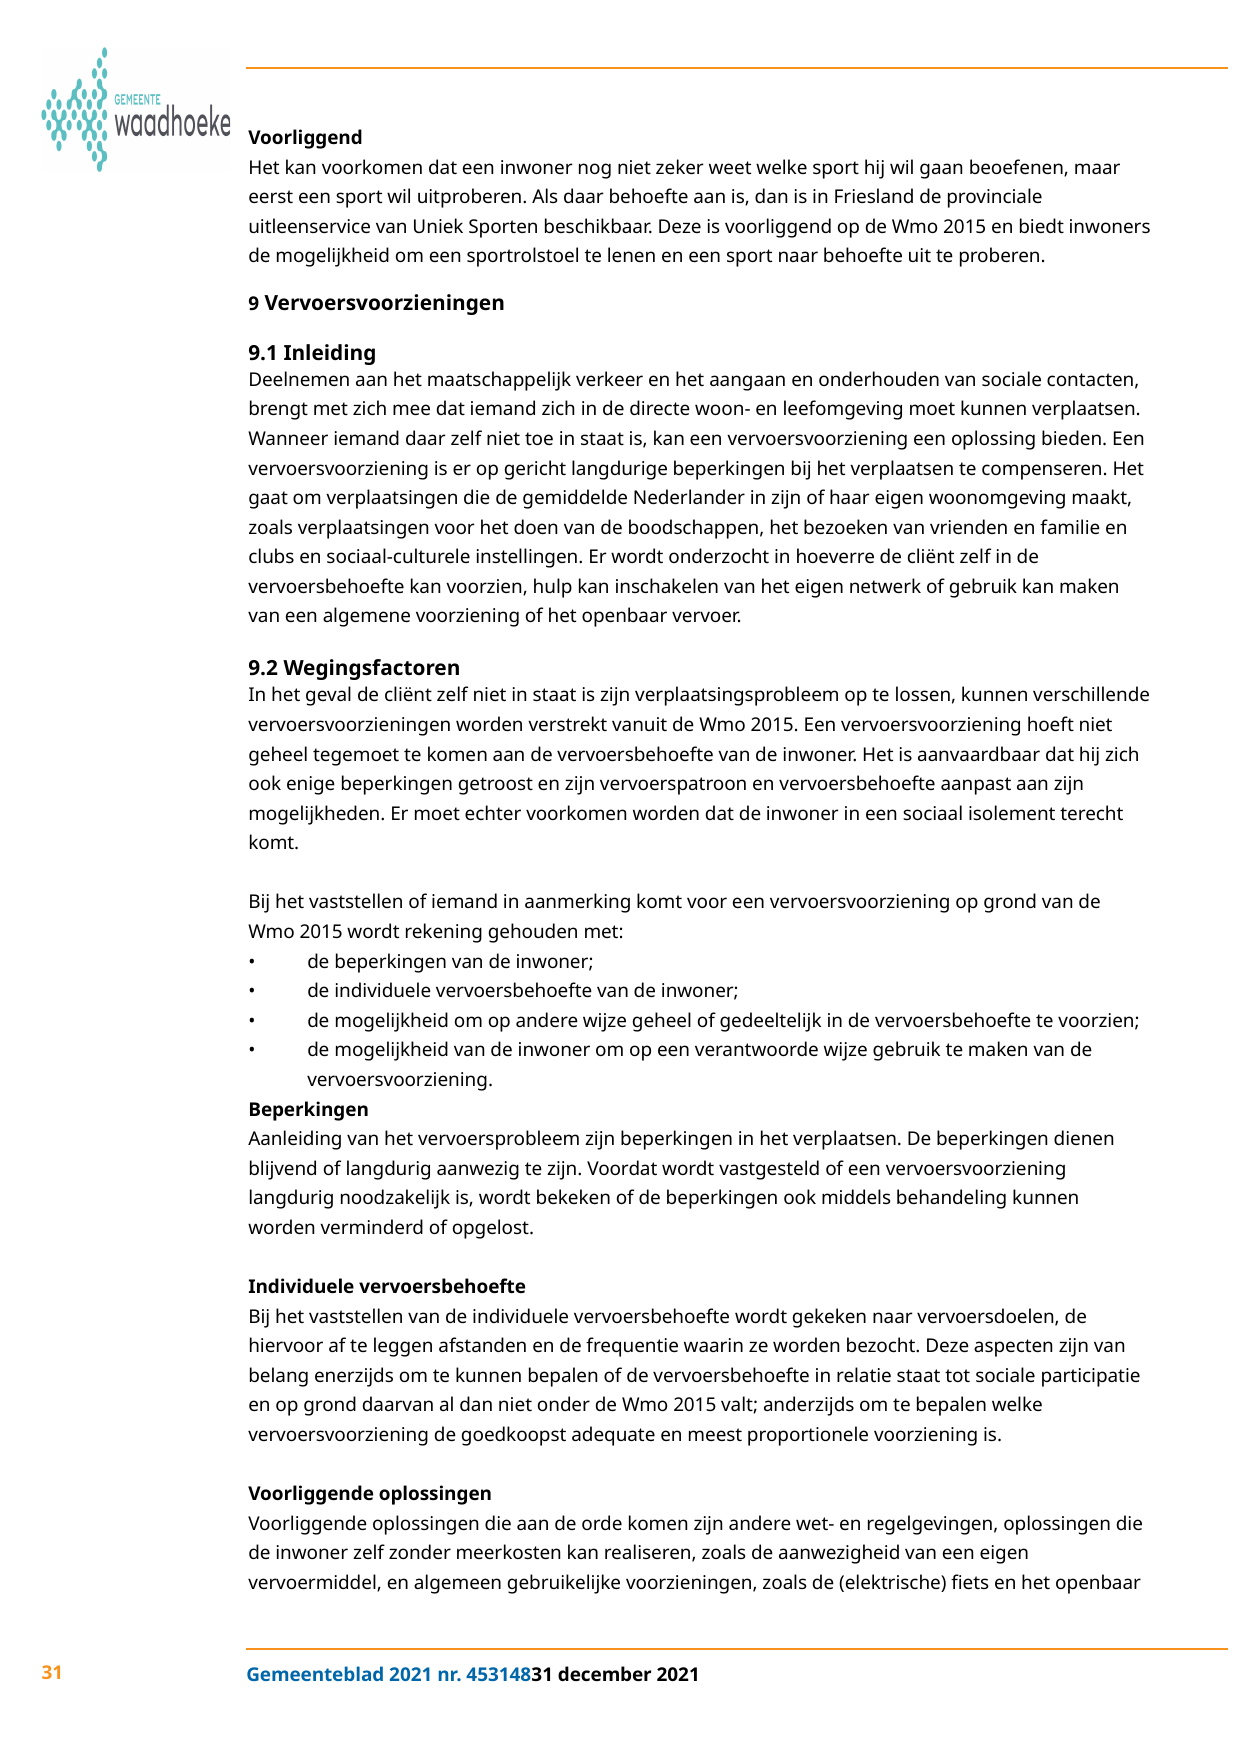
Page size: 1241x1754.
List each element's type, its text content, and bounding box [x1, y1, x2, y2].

text Voorliggende oplossingen [248, 1480, 1152, 1506]
text Het kan voorkomen dat een inwoner nog niet zeker weet welke sport hij wil gaan beoefenen, maar eerst een sport wil uitproberen. Als daar behoefte aan is, dan is in Friesland de provinciale uitleenservice van Uniek Sporten beschikbaar. Deze is voorliggend op de Wmo 2015 en biedt inwoners de mogelijkheid om een sportrolstoel te lenen en een sport naar behoefte uit te proberen. [248, 154, 1152, 268]
text Aanleiding van het vervoersprobleem zijn beperkingen in het verplaatsen. De beperkingen dienen blijvend of langdurig aanwezig te zijn. Voordat wordt vastgesteld of een vervoersvoorziening langdurig noodzakelijk is, wordt bekeken of de beperkingen ook middels behandeling kunnen worden verminderd of opgelost. [248, 1125, 1152, 1240]
text Voorliggend [248, 124, 1152, 150]
text Voorliggende oplossingen die aan de orde komen zijn andere wet- en regelgevingen, oplossingen die de inwoner zelf zonder meerkosten kan realiseren, zoals de aanwezigheid van een eigen vervoermiddel, en algemeen gebruikelijke voorzieningen, zoals de (elektrische) fiets en het openbaar [248, 1510, 1152, 1595]
list de beperkingen van de inwoner; [248, 948, 1152, 973]
text Individuele vervoersbehoefte [248, 1273, 1152, 1299]
text In het geval de cliënt zelf niet in staat is zijn verplaatsingsprobleem op te lossen, kunnen verschillende vervoersvoorzieningen worden verstrekt vanuit de Wmo 2015. Een vervoersvoorziening hoeft niet geheel tegemoet te komen aan de vervoersbehoefte van de inwoner. Het is aanvaardbaar dat hij zich ook enige beperkingen getroost en zijn vervoerspatroon en vervoersbehoefte aanpast aan zijn mogelijkheden. Er moet echter voorkomen worden dat de inwoner in een sociaal isolement terecht komt. [248, 682, 1152, 855]
text Bij het vaststellen van de individuele vervoersbehoefte wordt gekeken naar vervoersdoelen, de hiervoor af te leggen afstanden en de frequentie waarin ze worden bezocht. Deze aspecten zijn van belang enerzijds om te kunnen bepalen of de vervoersbehoefte in relatie staat tot sociale participatie en op grond daarvan al dan niet onder de Wmo 2015 valt; anderzijds om te bepalen welke vervoersvoorziening de goedkoopst adequate en meest proportionele voorziening is. [248, 1303, 1152, 1447]
text 9.2 Wegingsfactoren [248, 653, 1152, 682]
text Deelnemen aan het maatschappelijk verkeer en het aangaan en onderhouden van sociale contacten, brengt met zich mee dat iemand zich in de directe woon- en leefomgeving moet kunnen verplaatsen. Wanneer iemand daar zelf niet toe in staat is, kan een vervoersvoorziening een oplossing bieden. Een vervoersvoorziening is er op gericht langdurige beperkingen bij het verplaatsen te compenseren. Het gaat om verplaatsingen die de gemiddelde Nederlander in zijn of haar eigen woonomgeving maakt, zoals verplaatsingen voor het doen van de boodschappen, het bezoeken van vrienden en familie en clubs en sociaal-culturele instellingen. Er wordt onderzocht in hoeverre de cliënt zelf in de vervoersbehoefte kan voorzien, hulp kan inschakelen van het eigen netwerk of gebruik kan maken van een algemene voorziening of het openbaar vervoer. [248, 366, 1152, 628]
text Bij het vaststellen of iemand in aanmerking komt voor een vervoersvoorziening op grond van de Wmo 2015 wordt rekening gehouden met: [248, 889, 1152, 944]
list de individuele vervoersbehoefte van de inwoner; [248, 977, 1152, 1003]
text Beperkingen [248, 1096, 1152, 1121]
list de mogelijkheid van de inwoner om op een verantwoorde wijze gebruik te maken van de vervoersvoorziening. [248, 1037, 1152, 1092]
text 9.1 Inleiding [248, 338, 1152, 366]
text 9 Vervoersvoorzieningen [248, 288, 1152, 317]
list de mogelijkheid om op andere wijze geheel of gedeeltelijk in de vervoersbehoefte te voorzien; [248, 1007, 1152, 1033]
picture [41, 47, 231, 172]
